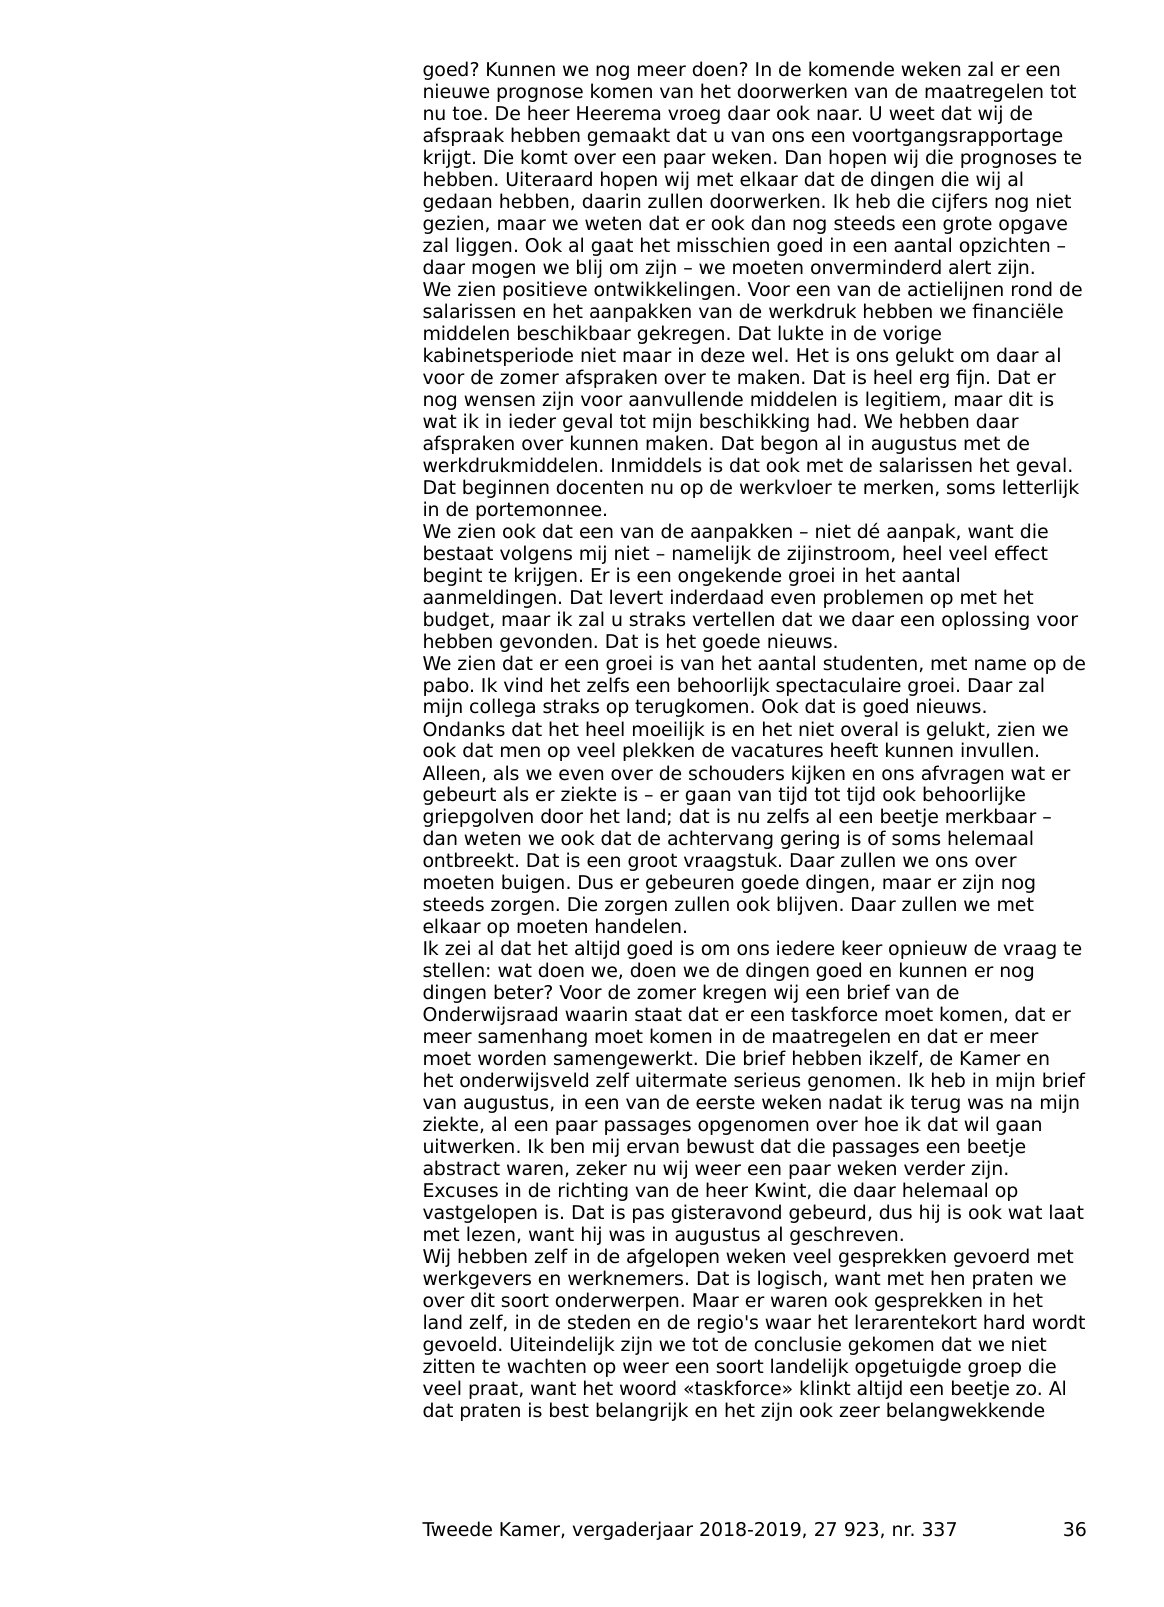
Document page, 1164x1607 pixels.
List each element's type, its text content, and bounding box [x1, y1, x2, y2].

text goed? Kunnen we nog meer doen? In de komende weken zal er een nieuwe prognose komen van het doorwerken van de maatregelen tot nu toe. De heer Heerema vroeg daar ook naar. U weet dat wij de afspraak hebben gemaakt dat u van ons een voortgangsrapportage krijgt. Die komt over een paar weken. Dan hopen wij die prognoses te hebben. Uiteraard hopen wij met elkaar dat de dingen die wij al gedaan hebben, daarin zullen doorwerken. Ik heb die cijfers nog niet gezien, maar we weten dat er ook dan nog steeds een grote opgave zal liggen. Ook al gaat het misschien goed in een aantal opzichten – daar mogen we blij om zijn – we moeten onverminderd alert zijn. [422, 59, 1087, 279]
text We zien positieve ontwikkelingen. Voor een van de actielijnen rond de salarissen en het aanpakken van de werkdruk hebben we financiële middelen beschikbaar gekregen. Dat lukte in de vorige kabinetsperiode niet maar in deze wel. Het is ons gelukt om daar al voor de zomer afspraken over te maken. Dat is heel erg fijn. Dat er nog wensen zijn voor aanvullende middelen is legitiem, maar dit is wat ik in ieder geval tot mijn beschikking had. We hebben daar afspraken over kunnen maken. Dat begon al in augustus met de werkdrukmiddelen. Inmiddels is dat ook met de salarissen het geval. Dat beginnen docenten nu op de werkvloer te merken, soms letterlijk in de portemonnee. [422, 279, 1087, 521]
text We zien ook dat een van de aanpakken – niet dé aanpak, want die bestaat volgens mij niet – namelijk de zijinstroom, heel veel effect begint te krijgen. Er is een ongekende groei in het aantal aanmeldingen. Dat levert inderdaad even problemen op met het budget, maar ik zal u straks vertellen dat we daar een oplossing voor hebben gevonden. Dat is het goede nieuws. [422, 521, 1087, 652]
text Ondanks dat het heel moeilijk is en het niet overal is gelukt, zien we ook dat men op veel plekken de vacatures heeft kunnen invullen. Alleen, als we even over de schouders kijken en ons afvragen wat er gebeurt als er ziekte is – er gaan van tijd tot tijd ook behoorlijke griepgolven door het land; dat is nu zelfs al een beetje merkbaar – dan weten we ook dat de achtervang gering is of soms helemaal ontbreekt. Dat is een groot vraagstuk. Daar zullen we ons over moeten buigen. Dus er gebeuren goede dingen, maar er zijn nog steeds zorgen. Die zorgen zullen ook blijven. Daar zullen we met elkaar op moeten handelen. [422, 718, 1087, 938]
text We zien dat er een groei is van het aantal studenten, met name op de pabo. Ik vind het zelfs een behoorlijk spectaculaire groei. Daar zal mijn collega straks op terugkomen. Ook dat is goed nieuws. [422, 652, 1087, 718]
text Wij hebben zelf in de afgelopen weken veel gesprekken gevoerd met werkgevers en werknemers. Dat is logisch, want met hen praten we over dit soort onderwerpen. Maar er waren ook gesprekken in het land zelf, in de steden en de regio's waar het lerarentekort hard wordt gevoeld. Uiteindelijk zijn we tot de conclusie gekomen dat we niet zitten te wachten op weer een soort landelijk opgetuigde groep die veel praat, want het woord «taskforce» klinkt altijd een beetje zo. Al dat praten is best belangrijk en het zijn ook zeer belangwekkende [422, 1246, 1087, 1422]
text Ik zei al dat het altijd goed is om ons iedere keer opnieuw de vraag te stellen: wat doen we, doen we de dingen goed en kunnen er nog dingen beter? Voor de zomer kregen wij een brief van de Onderwijsraad waarin staat dat er een taskforce moet komen, dat er meer samenhang moet komen in de maatregelen en dat er meer moet worden samengewerkt. Die brief hebben ikzelf, de Kamer en het onderwijsveld zelf uitermate serieus genomen. Ik heb in mijn brief van augustus, in een van de eerste weken nadat ik terug was na mijn ziekte, al een paar passages opgenomen over hoe ik dat wil gaan uitwerken. Ik ben mij ervan bewust dat die passages een beetje abstract waren, zeker nu wij weer een paar weken verder zijn. Excuses in de richting van de heer Kwint, die daar helemaal op vastgelopen is. Dat is pas gisteravond gebeurd, dus hij is ook wat laat met lezen, want hij was in augustus al geschreven. [422, 938, 1087, 1246]
